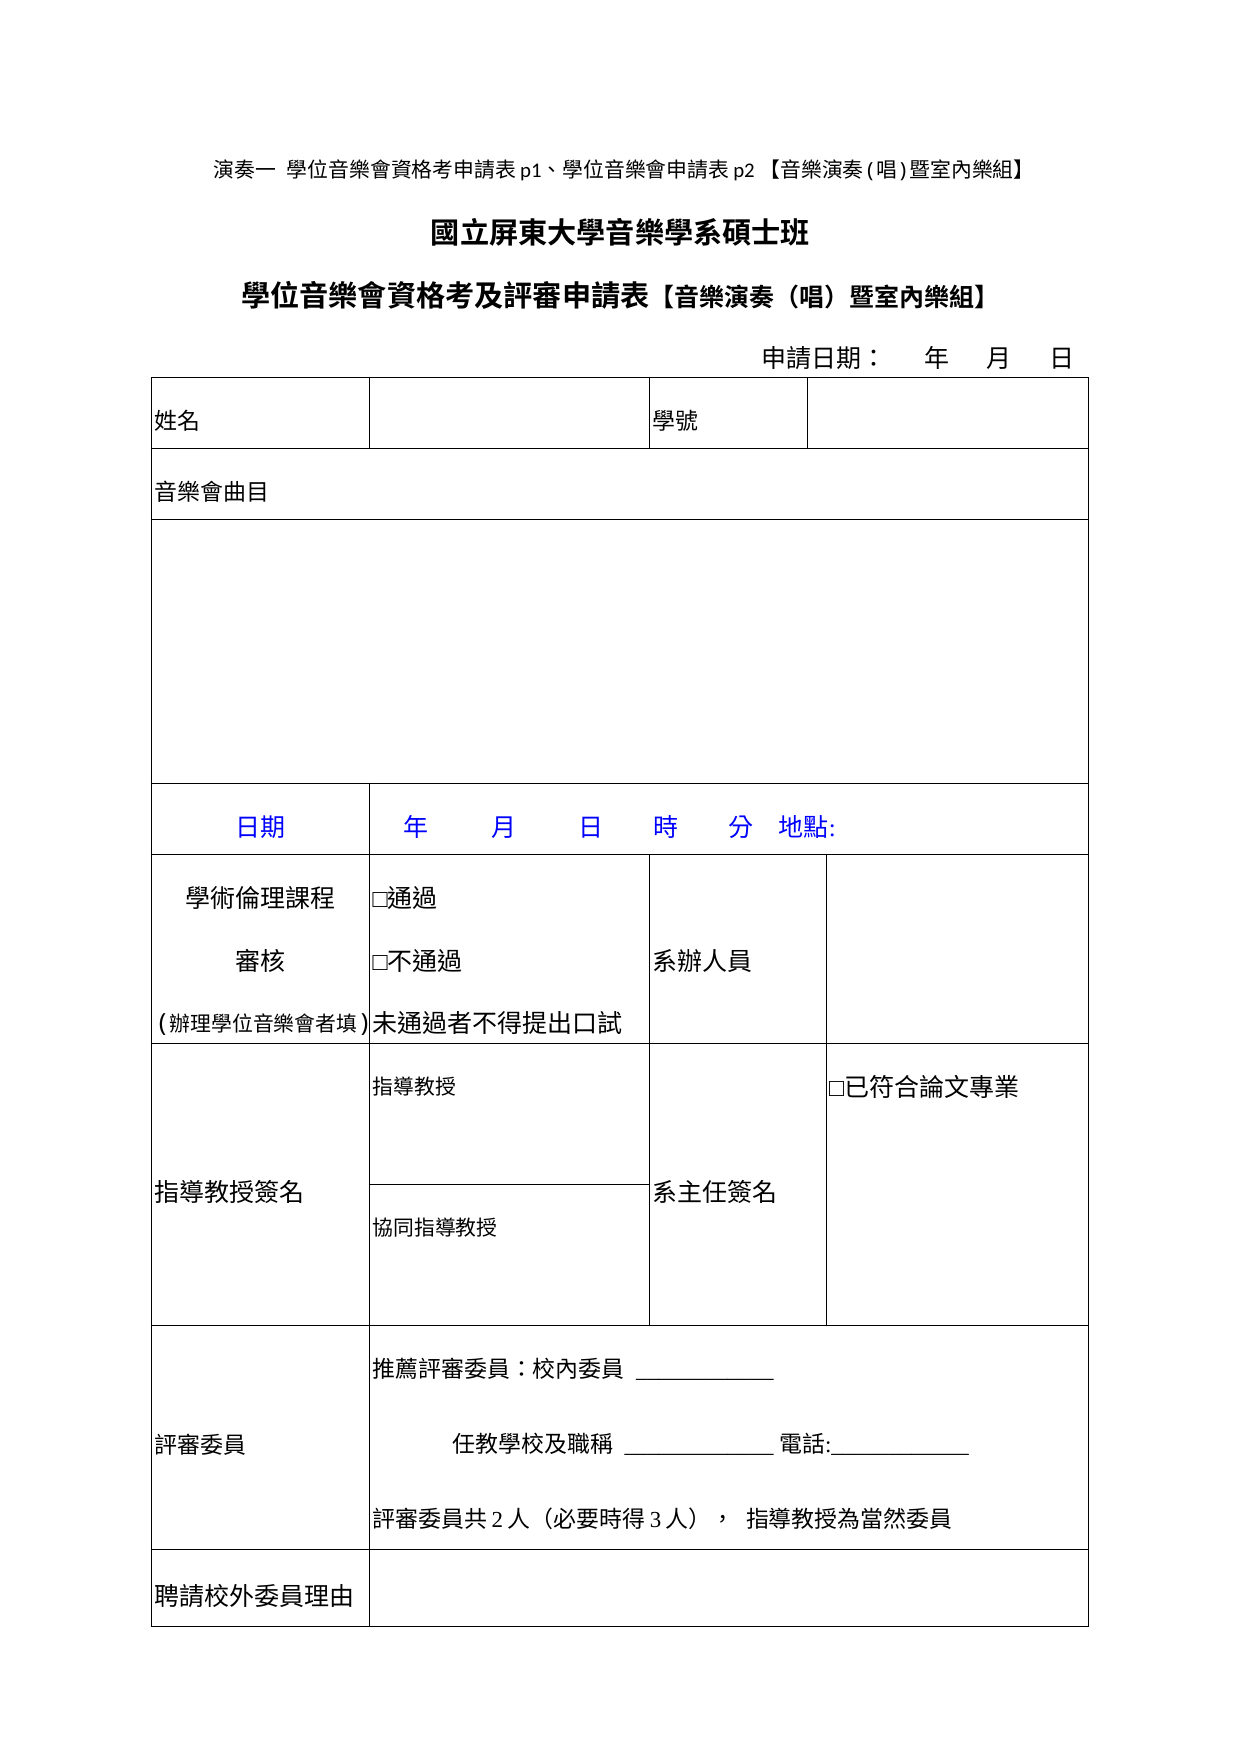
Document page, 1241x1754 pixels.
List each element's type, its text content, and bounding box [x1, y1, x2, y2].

table_cell 評審委員 [152, 1326, 369, 1549]
table_header 學號 [650, 378, 807, 448]
table_cell 系辦人員 [650, 855, 826, 1042]
table_cell 指導教授簽名 [152, 1044, 369, 1324]
table_cell 指導教授 [370, 1044, 649, 1183]
table_cell 系主任簽名 [650, 1044, 826, 1324]
table_cell 聘請校外委員理由 [152, 1550, 369, 1626]
table_header [370, 378, 649, 448]
subtitle 演奏一 學位音樂會資格考申請表p1、學位音樂會申請表p2 【音樂演奏(唱)暨室內樂組】 [214, 127, 1092, 189]
table_cell [827, 855, 1088, 1042]
text 學位音樂會資格考及評審申請表【音樂演奏（唱）暨室內樂組】 [148, 252, 1092, 314]
table_cell 協同指導教授 [370, 1185, 649, 1324]
text 國立屏東大學音樂學系碩士班 [148, 189, 1092, 252]
table_cell □已符合論文專業 [827, 1044, 1088, 1324]
table_cell 音樂會曲目 [152, 449, 1088, 519]
table_cell [370, 1550, 1088, 1626]
table_cell □通過 □不通過 未通過者不得提出口試 [370, 855, 649, 1042]
table_header 姓名 [152, 378, 369, 448]
table_cell 推薦評審委員：校內委員 ____________ 任教學校及職稱 _____________ 電話:____________ 評審委員共2人（必要時得3人）， 指導教授為當然委員 [370, 1326, 1088, 1549]
table_cell 年 月 日 時 分 地點: [370, 784, 1088, 854]
table_cell [152, 520, 1088, 783]
text 申請日期： 年 月 日 [148, 314, 1074, 377]
table_cell 學術倫理課程 審核 (辦理學位音樂會者填) [152, 855, 369, 1042]
table_cell 日期 [152, 784, 369, 854]
table_header [808, 378, 1088, 448]
